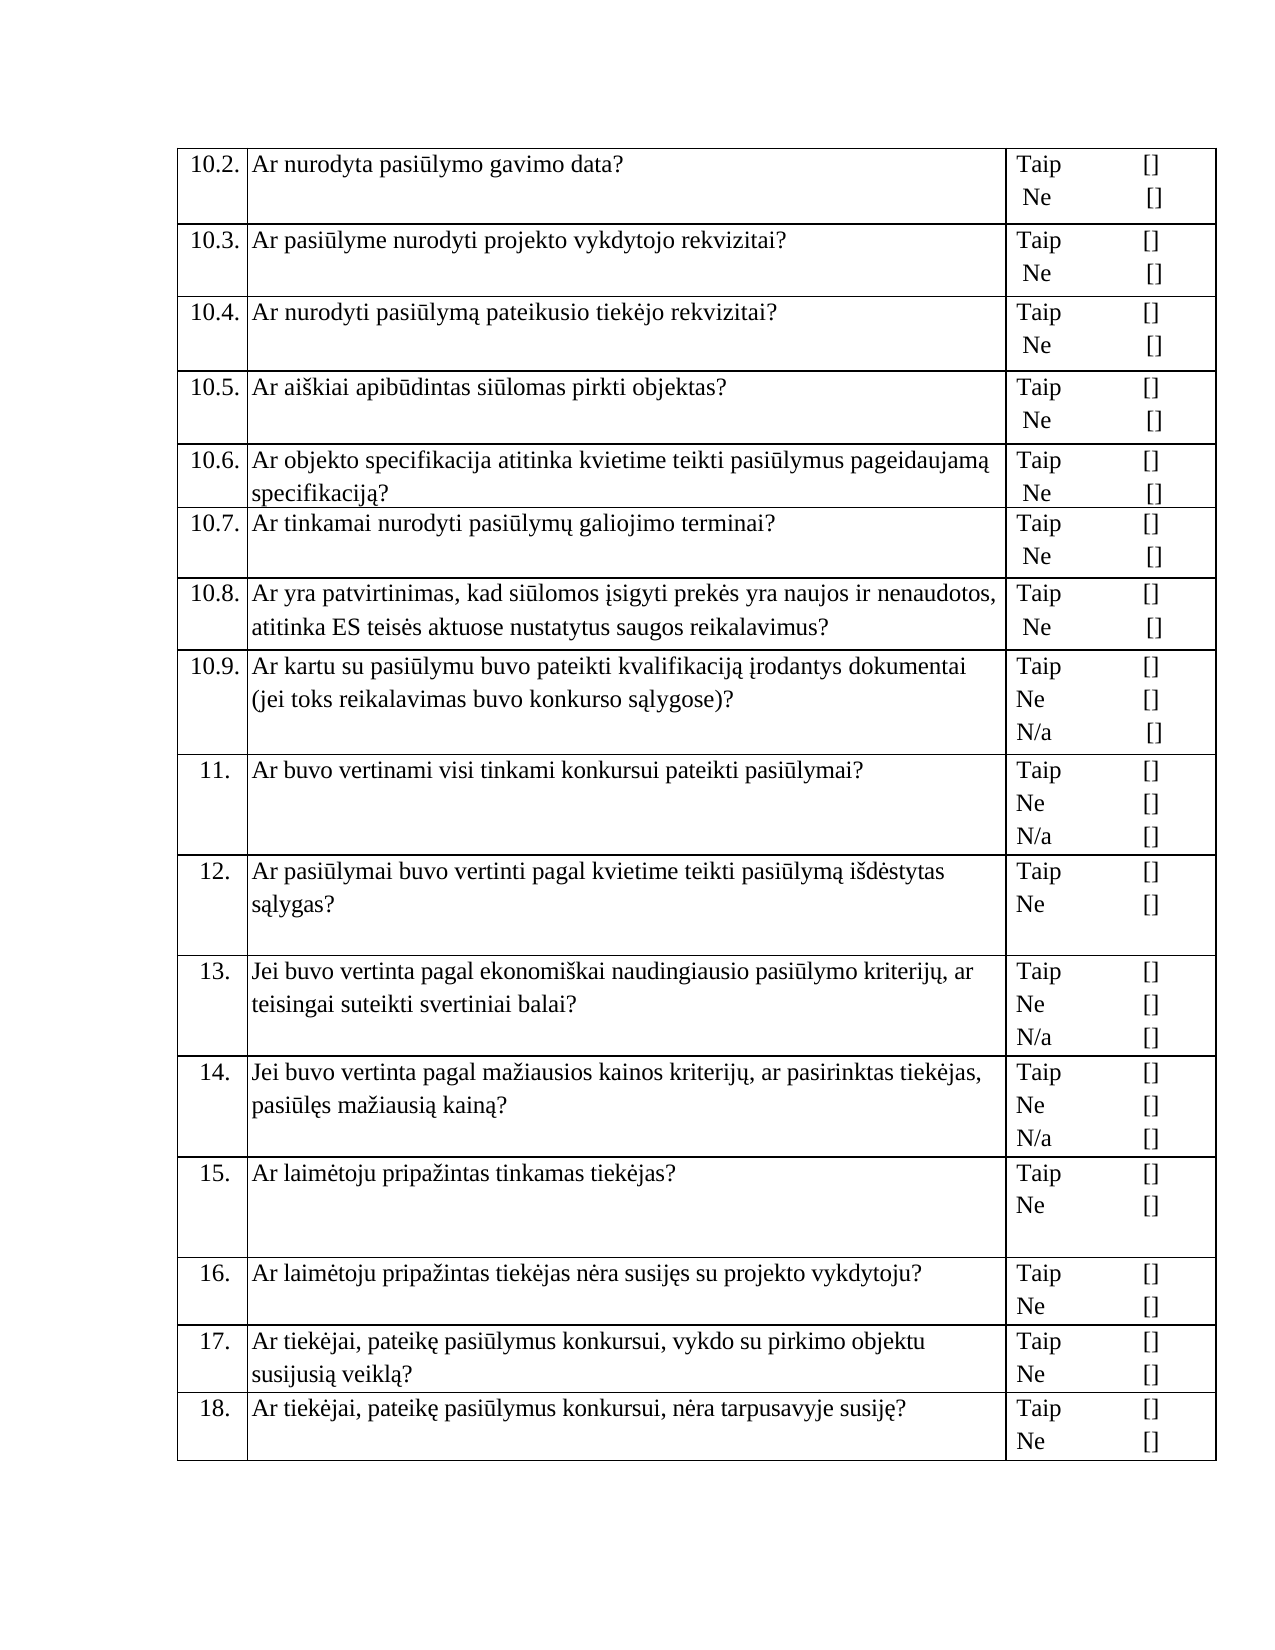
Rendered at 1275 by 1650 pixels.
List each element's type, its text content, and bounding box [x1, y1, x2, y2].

table_cell Ar tinkamai nurodyti pasiūlymų galiojimo terminai? [248, 508, 1005, 577]
table_cell Taip Ne [1007, 1158, 1125, 1257]
table_cell [] [] [1125, 579, 1215, 649]
table_cell Taip Ne [1007, 297, 1125, 370]
table_cell Ar laimėtoju pripažintas tiekėjas nėra susijęs su projekto vykdytoju? [248, 1258, 1005, 1324]
table_cell Taip Ne N/a [1007, 956, 1125, 1055]
table_cell 15. [178, 1158, 247, 1257]
table_cell 10.3. [178, 225, 247, 296]
table_cell [] [] [1125, 225, 1215, 296]
table_cell [] [] [] [1125, 956, 1215, 1055]
table_cell [] [] [1125, 297, 1215, 370]
table_cell [] [] [] [1125, 755, 1215, 854]
table_cell Ar yra patvirtinimas, kad siūlomos įsigyti prekės yra naujos ir nenaudotos, atitinka ES teisės aktuose nustatytus saugos reikalavimus? [248, 579, 1005, 649]
table_cell 10.9. [178, 651, 247, 753]
table_cell 10.7. [178, 508, 247, 577]
table_cell Taip Ne N/a [1007, 1057, 1125, 1156]
table_cell [] [] [] [1125, 651, 1215, 753]
table_cell 12. [178, 856, 247, 955]
table_cell Taip Ne N/a [1007, 651, 1125, 753]
table_cell Taip Ne [1007, 445, 1016, 507]
table_cell 14. [178, 1057, 247, 1156]
table_cell Taip Ne [1007, 1258, 1125, 1324]
table_cell Ar pasiūlymai buvo vertinti pagal kvietime teikti pasiūlymą išdėstytas sąlygas? [248, 856, 1005, 955]
table_cell 10.6. [178, 445, 247, 507]
table_cell 13. [178, 956, 247, 1055]
table_cell Taip Ne [1007, 1393, 1125, 1459]
table_cell Ar buvo vertinami visi tinkami konkursui pateikti pasiūlymai? [248, 755, 1005, 854]
table_cell Ar aiškiai apibūdintas siūlomas pirkti objektas? [248, 372, 1005, 443]
table_cell Ar kartu su pasiūlymu buvo pateikti kvalifikaciją įrodantys dokumentai (jei toks reikalavimas buvo konkurso sąlygose)? [248, 651, 1005, 753]
table_cell Taip Ne [1007, 1326, 1125, 1392]
table_cell 10.8. [178, 579, 247, 649]
table_cell Taip Ne N/a [1007, 755, 1125, 854]
table_cell Ar tiekėjai, pateikę pasiūlymus konkursui, nėra tarpusavyje susiję? [248, 1393, 1005, 1459]
table_cell Jei buvo vertinta pagal ekonomiškai naudingiausio pasiūlymo kriterijų, ar teisingai suteikti svertiniai balai? [248, 956, 1005, 1055]
table_cell [] [] [1125, 1158, 1215, 1257]
table_cell Taip Ne [1007, 372, 1125, 443]
table_cell [] [] [1125, 1393, 1215, 1459]
table_cell 10.2. [178, 149, 247, 223]
table_cell Taip Ne [1007, 149, 1125, 223]
table_cell Taip Ne [1007, 579, 1125, 649]
table_cell Ar objekto specifikacija atitinka kvietime teikti pasiūlymus pageidaujamą specifikaciją? [248, 445, 1005, 507]
table_cell [] [] [1125, 856, 1215, 955]
table_cell 16. [178, 1258, 247, 1324]
table_cell Ar pasiūlyme nurodyti projekto vykdytojo rekvizitai? [248, 225, 1005, 296]
table_cell [] [] [1125, 1326, 1215, 1392]
table_cell Ar nurodyti pasiūlymą pateikusio tiekėjo rekvizitai? [248, 297, 1005, 370]
table_cell 17. [178, 1326, 247, 1392]
table_cell [] [] [1125, 1258, 1215, 1324]
table_cell [] [] [1125, 149, 1215, 223]
table_cell [] [] [1125, 445, 1215, 507]
table_cell Ar laimėtoju pripažintas tinkamas tiekėjas? [248, 1158, 1005, 1257]
table_cell [] [] [] [1125, 1057, 1215, 1156]
table_cell Taip Ne [1007, 225, 1125, 296]
table_cell Taip Ne [1007, 856, 1125, 955]
table_cell 11. [178, 755, 247, 854]
table_cell 10.4. [178, 297, 247, 370]
table_cell 18. [178, 1393, 247, 1459]
table_cell Jei buvo vertinta pagal mažiausios kainos kriterijų, ar pasirinktas tiekėjas, pasiūlęs mažiausią kainą? [248, 1057, 1005, 1156]
table_cell 10.5. [178, 372, 247, 443]
table_cell Ar tiekėjai, pateikę pasiūlymus konkursui, vykdo su pirkimo objektu susijusią veiklą? [248, 1326, 1005, 1392]
table_cell [] [] [1125, 372, 1215, 443]
table_cell Taip Ne [1007, 508, 1125, 577]
table_cell Ar nurodyta pasiūlymo gavimo data? [248, 149, 1005, 223]
table_cell [] [] [1125, 508, 1215, 577]
